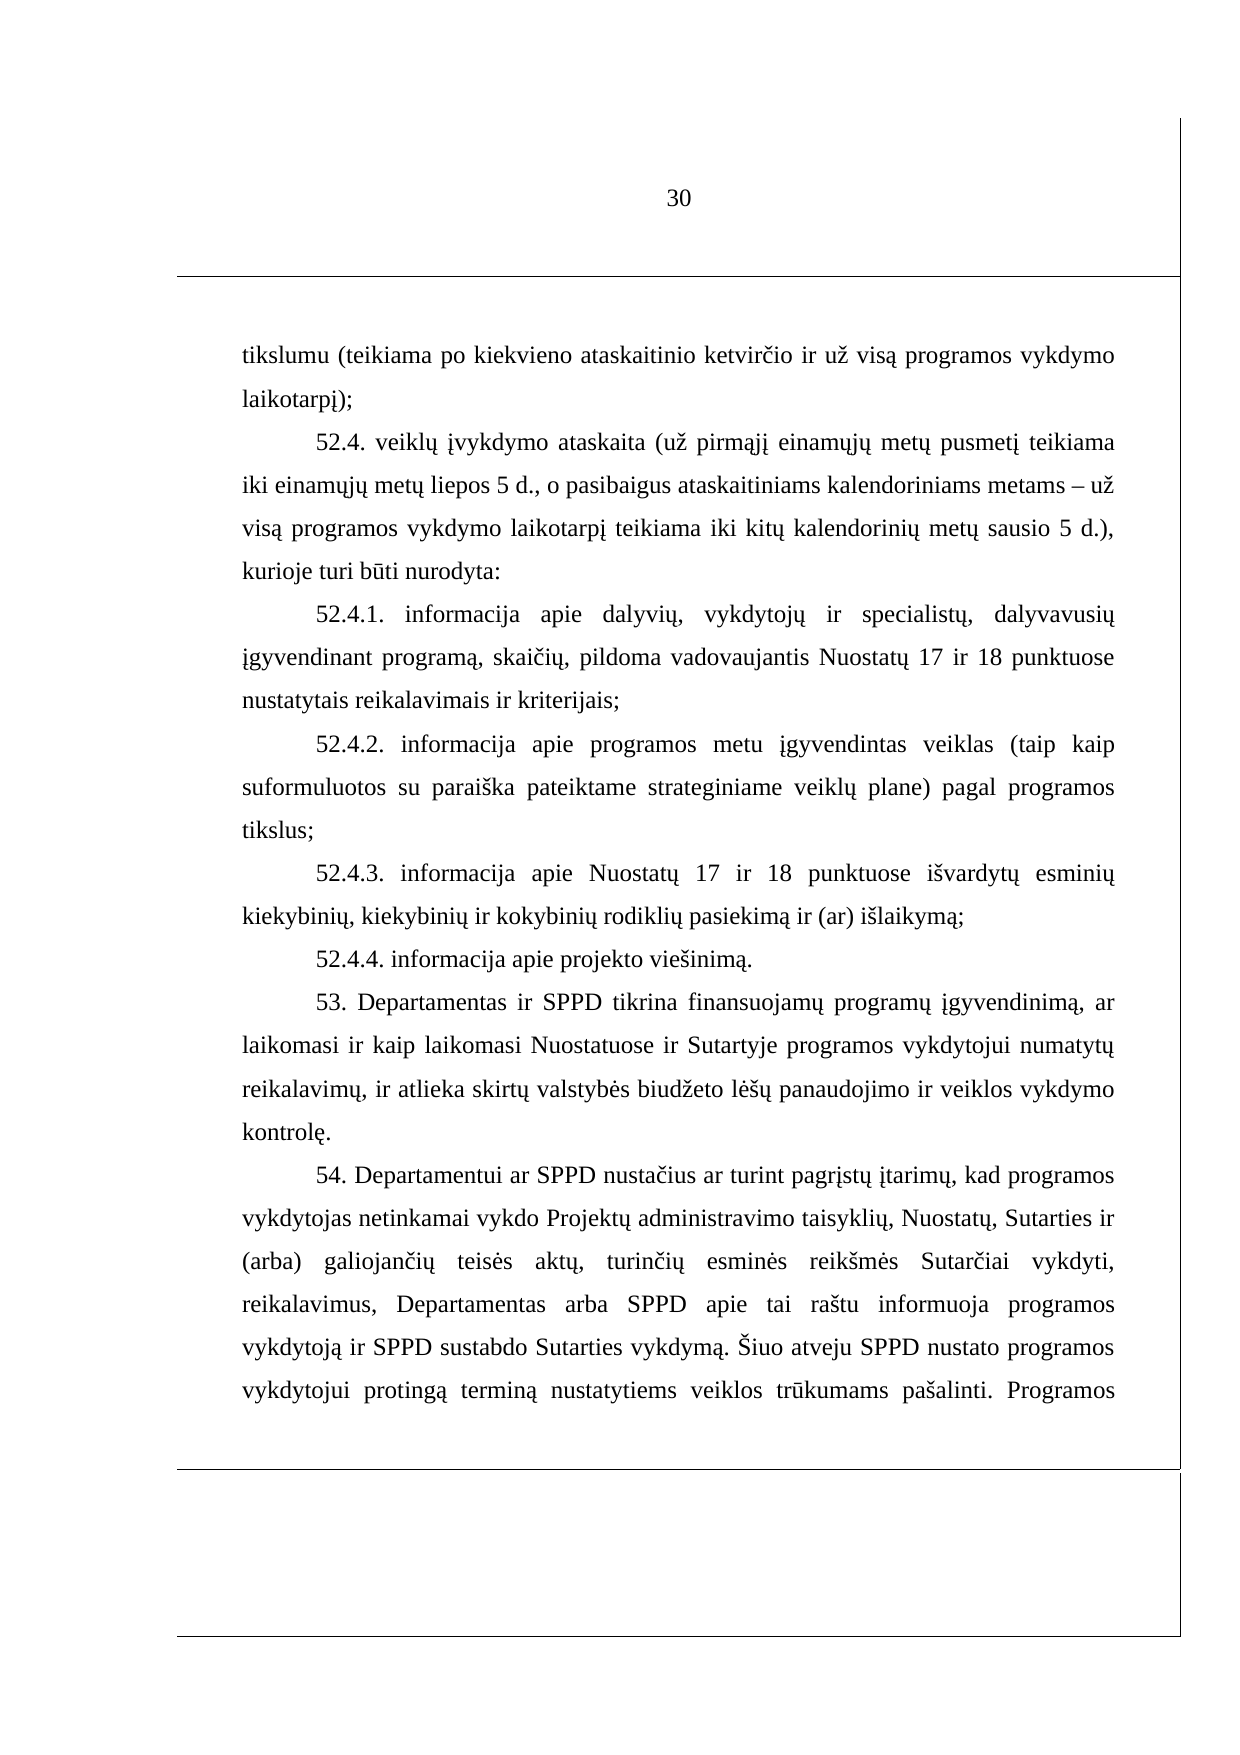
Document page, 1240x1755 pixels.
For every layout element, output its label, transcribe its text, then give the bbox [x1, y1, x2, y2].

text 53. Departamentas ir SPPD tikrina finansuojamų programų įgyvendinimą, ar laikomasi ir kaip laikomasi Nuostatuose ir Sutartyje programos vykdytojui numatytų reikalavimų, ir atlieka skirtų valstybės biudžeto lėšų panaudojimo ir veiklos vykdymo kontrolę. [177, 923, 1180, 1095]
text 52.4.2. informacija apie programos metu įgyvendintas veiklas (taip kaip suformuluotos su paraiška pateiktame strateginiame veiklų plane) pagal programos tikslus; [177, 664, 1180, 793]
text 52.4. veiklų įvykdymo ataskaita (už pirmąjį einamųjų metų pusmetį teikiama iki einamųjų metų liepos 5 d., o pasibaigus ataskaitiniams kalendoriniams metams – už visą programos vykdymo laikotarpį teikiama iki kitų kalendorinių metų sausio 5 d.), kurioje turi būti nurodyta: [177, 362, 1180, 535]
text 52.4.4. informacija apie projekto viešinimą. [177, 880, 1180, 923]
text 52.3. buhalterinės apskaitos dokumentų, patvirtinančių valstybės biudžeto lėšų panaudojimą, suvestinė, kurioje turi būti nurodoma valstybės biudžeto lėšų gavėjo pavadinimas, apskaitos dokumento (sąskaitos faktūros, sutarties, žiniaraščio ir kt.) data ir numeris, ūkinės operacijos turinys ir suma, informaciją nurodant euro ir cento tikslumu (teikiama po kiekvieno ataskaitinio ketvirčio ir už visą programos vykdymo laikotarpį); [177, 276, 1180, 362]
text 54. Departamentui ar SPPD nustačius ar turint pagrįstų įtarimų, kad programos vykdytojas netinkamai vykdo Projektų administravimo taisyklių, Nuostatų, Sutarties ir (arba) galiojančių teisės aktų, turinčių esminės reikšmės Sutarčiai vykdyti, reikalavimus, Departamentas arba SPPD apie tai raštu informuoja programos vykdytoją ir SPPD sustabdo Sutarties vykdymą. Šiuo atveju SPPD nustato programos vykdytojui protingą terminą nustatytiems veiklos trūkumams pašalinti. Programos vykdytojas, pašalinęs nustatytus veiklos trūkumus, raštu informuoja SPPD apie tolesnį pasirengimą tinkamai vykdyti Projektų administravimo taisyklėse, Nuostatuose, Sutartyje ir (arba) galiojančiuose teisės aktuose, turinčiuose esminės reikšmės Sutarčiai vykdyti, nustatytus reikalavimus ir kartu pateikia tai patvirtinančius įrodymus. SPPD, įvertinęs iš programos vykdytojo gautą informaciją, gali atnaujinti Sutarties vykdymą. Jei programos vykdytojas per nustatytą terminą veiklos trūkumų nepašalina arba per 2 darbo dienas nuo nustatytų veiklos trūkumų pašalinimo dienos neinformuoja SPPD apie pasirengimą tinkamai vykdyti Projektų administravimo taisyklėse, Nuostatuose, Sutartyje ir (arba) galiojančiuose teisės aktuose, turinčiuose esminės reikšmės Sutarčiai vykdyti, nustatytus reikalavimus, SPPD privalo vienašališkai nutraukti Sutartį, apie tai programos vykdytoją įspėjęs prieš 10 darbo dienų. [177, 1095, 1180, 1469]
text 52.4.1. informacija apie dalyvių, vykdytojų ir specialistų, dalyvavusių įgyvendinant programą, skaičių, pildoma vadovaujantis Nuostatų 17 ir 18 punktuose nustatytais reikalavimais ir kriterijais; [177, 535, 1180, 664]
text 52.4.3. informacija apie Nuostatų 17 ir 18 punktuose išvardytų esminių kiekybinių, kiekybinių ir kokybinių rodiklių pasiekimą ir (ar) išlaikymą; [177, 793, 1180, 880]
